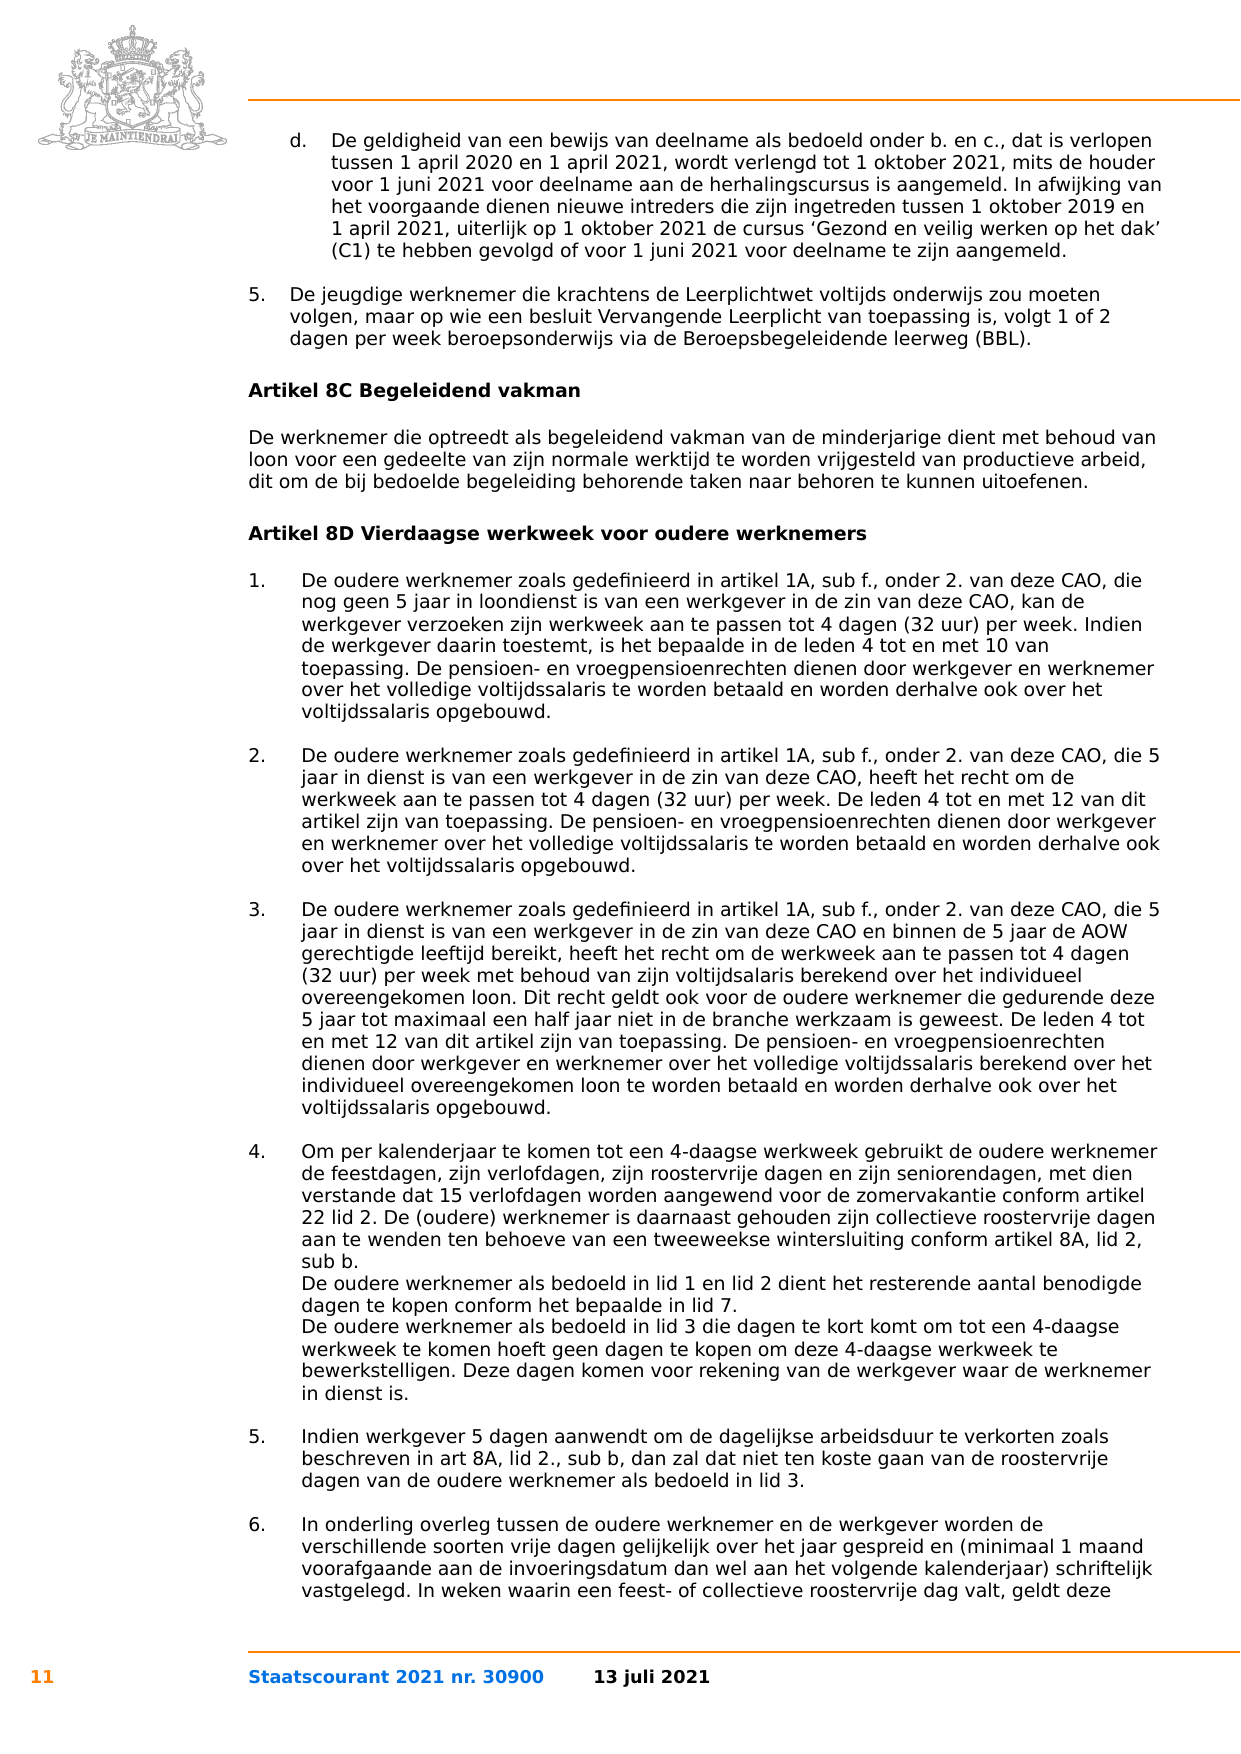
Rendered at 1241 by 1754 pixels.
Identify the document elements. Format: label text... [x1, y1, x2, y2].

subtitle Artikel 8D Vierdaagse werkweek voor oudere werknemers [248, 522, 1163, 544]
text 1. De oudere werknemer zoals gedefinieerd in artikel 1A, sub f., onder 2. van deze CAO, die nog geen 5 jaar in loondienst is van een werkgever in de zin van deze CAO, kan de werkgever verzoeken zijn werkweek aan te passen tot 4 dagen (32 uur) per week. Indien de werkgever daarin toestemt, is het bepaalde in de leden 4 tot en met 10 van toepassing. De pensioen- en vroegpensioenrechten dienen door werkgever en werknemer over het volledige voltijdssalaris te worden betaald en worden derhalve ook over het voltijdssalaris opgebouwd. [248, 569, 1163, 723]
text De oudere werknemer als bedoeld in lid 3 die dagen te kort komt om tot een 4-daagse werkweek te komen hoeft geen dagen te kopen om deze 4-daagse werkweek te bewerkstelligen. Deze dagen komen voor rekening van de werkgever waar de werknemer in dienst is. [301, 1316, 1163, 1404]
text d. De geldigheid van een bewijs van deelname als bedoeld onder b. en c., dat is verlopen tussen 1 april 2020 en 1 april 2021, wordt verlengd tot 1 oktober 2021, mits de houder voor 1 juni 2021 voor deelname aan de herhalingscursus is aangemeld. In afwijking van het voorgaande dienen nieuwe intreders die zijn ingetreden tussen 1 oktober 2019 en 1 april 2021, uiterlijk op 1 oktober 2021 de cursus ‘Gezond en veilig werken op het dak’ (C1) te hebben gevolgd of voor 1 juni 2021 voor deelname te zijn aangemeld. [289, 130, 1163, 262]
picture [38, 25, 227, 150]
text 2. De oudere werknemer zoals gedefinieerd in artikel 1A, sub f., onder 2. van deze CAO, die 5 jaar in dienst is van een werkgever in de zin van deze CAO, heeft het recht om de werkweek aan te passen tot 4 dagen (32 uur) per week. De leden 4 tot en met 12 van dit artikel zijn van toepassing. De pensioen- en vroegpensioenrechten dienen door werkgever en werknemer over het volledige voltijdssalaris te worden betaald en worden derhalve ook over het voltijdssalaris opgebouwd. [248, 745, 1163, 877]
subtitle Artikel 8C Begeleidend vakman [248, 379, 1163, 402]
text 4. Om per kalenderjaar te komen tot een 4-daagse werkweek gebruikt de oudere werknemer de feestdagen, zijn verlofdagen, zijn roostervrije dagen en zijn seniorendagen, met dien verstande dat 15 verlofdagen worden aangewend voor de zomervakantie conform artikel 22 lid 2. De (oudere) werknemer is daarnaast gehouden zijn collectieve roostervrije dagen aan te wenden ten behoeve van een tweeweekse wintersluiting conform artikel 8A, lid 2, sub b. [248, 1141, 1163, 1272]
text De oudere werknemer als bedoeld in lid 1 en lid 2 dient het resterende aantal benodigde dagen te kopen conform het bepaalde in lid 7. [301, 1272, 1163, 1316]
text De werknemer die optreedt als begeleidend vakman van de minderjarige dient met behoud van loon voor een gedeelte van zijn normale werktijd te worden vrijgesteld van productieve arbeid, dit om de bij bedoelde begeleiding behorende taken naar behoren te kunnen uitoefenen. [248, 427, 1163, 492]
text 6. In onderling overleg tussen de oudere werknemer en de werkgever worden de verschillende soorten vrije dagen gelijkelijk over het jaar gespreid en (minimaal 1 maand voorafgaande aan de invoeringsdatum dan wel aan het volgende kalenderjaar) schriftelijk vastgelegd. In weken waarin een feest- of collectieve roostervrije dag valt, geldt deze [248, 1514, 1163, 1602]
text 5. De jeugdige werknemer die krachtens de Leerplichtwet voltijds onderwijs zou moeten volgen, maar op wie een besluit Vervangende Leerplicht van toepassing is, volgt 1 of 2 dagen per week beroepsonderwijs via de Beroepsbegeleidende leerweg (BBL). [248, 284, 1163, 349]
text 5. Indien werkgever 5 dagen aanwendt om de dagelijkse arbeidsduur te verkorten zoals beschreven in art 8A, lid 2., sub b, dan zal dat niet ten koste gaan van de roostervrije dagen van de oudere werknemer als bedoeld in lid 3. [248, 1426, 1163, 1492]
text 3. De oudere werknemer zoals gedefinieerd in artikel 1A, sub f., onder 2. van deze CAO, die 5 jaar in dienst is van een werkgever in de zin van deze CAO en binnen de 5 jaar de AOW gerechtigde leeftijd bereikt, heeft het recht om de werkweek aan te passen tot 4 dagen (32 uur) per week met behoud van zijn voltijdsalaris berekend over het individueel overeengekomen loon. Dit recht geldt ook voor de oudere werknemer die gedurende deze 5 jaar tot maximaal een half jaar niet in de branche werkzaam is geweest. De leden 4 tot en met 12 van dit artikel zijn van toepassing. De pensioen- en vroegpensioenrechten dienen door werkgever en werknemer over het volledige voltijdssalaris berekend over het individueel overeengekomen loon te worden betaald en worden derhalve ook over het voltijdssalaris opgebouwd. [248, 899, 1163, 1119]
